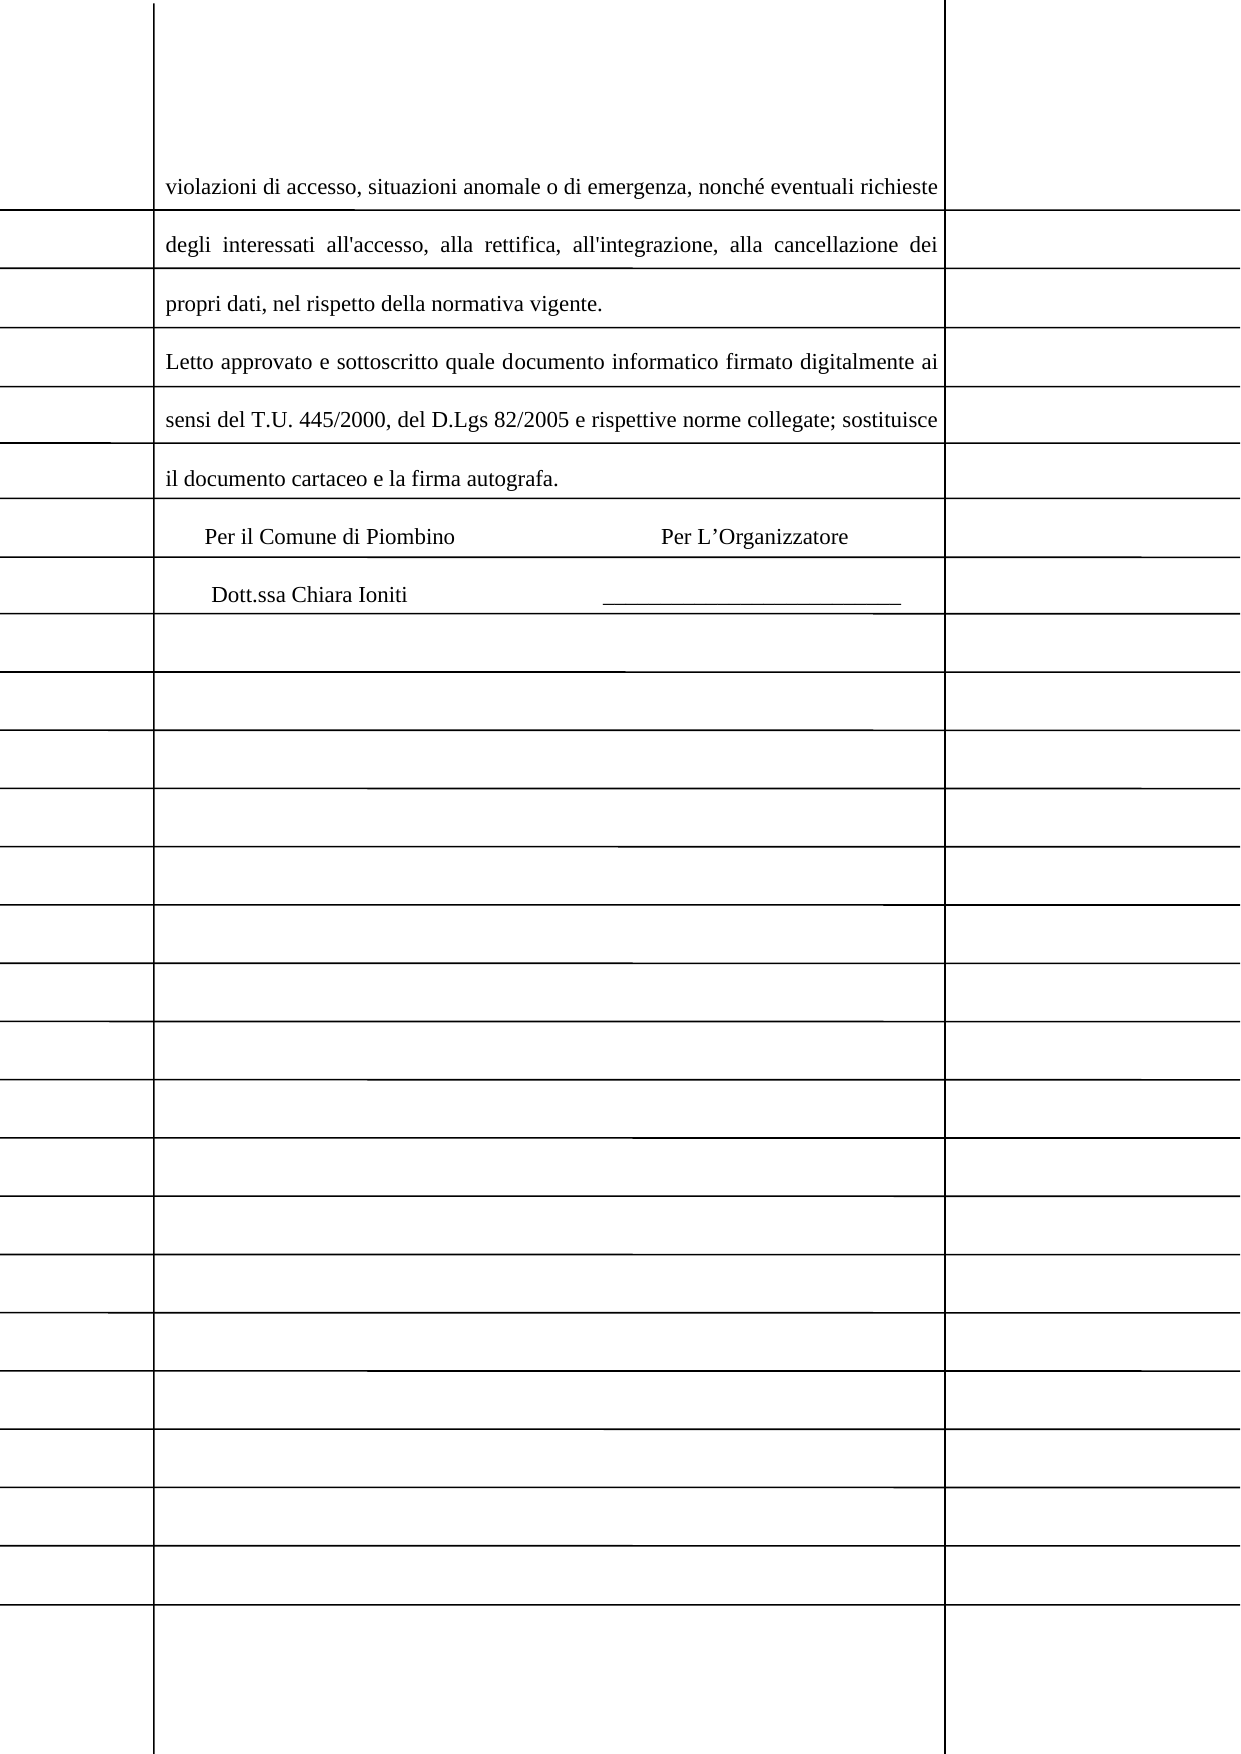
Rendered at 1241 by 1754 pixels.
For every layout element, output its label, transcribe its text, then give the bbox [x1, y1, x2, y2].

text propri dati, nel rispetto della normativa vigente. [165, 270, 939, 323]
text violazioni di accesso, situazioni anomale o di emergenza, nonché eventuali richieste [165, 148, 939, 209]
text sensi del T.U. 445/2000, del D.Lgs 82/2005 e rispettive norme collegate; sostituisce [165, 388, 939, 442]
text Letto approvato e sottoscritto quale documento informatico firmato digitalmente ai [165, 329, 939, 385]
text Dott.ssa Chiara Ioniti __________________________ [165, 558, 939, 612]
text il documento cartaceo e la firma autografa. [165, 444, 939, 497]
text Per il Comune di Piombino Per L’Organizzatore [165, 500, 939, 556]
text degli interessati all'accesso, alla rettifica, all'integrazione, alla cancellazione dei [165, 211, 939, 267]
